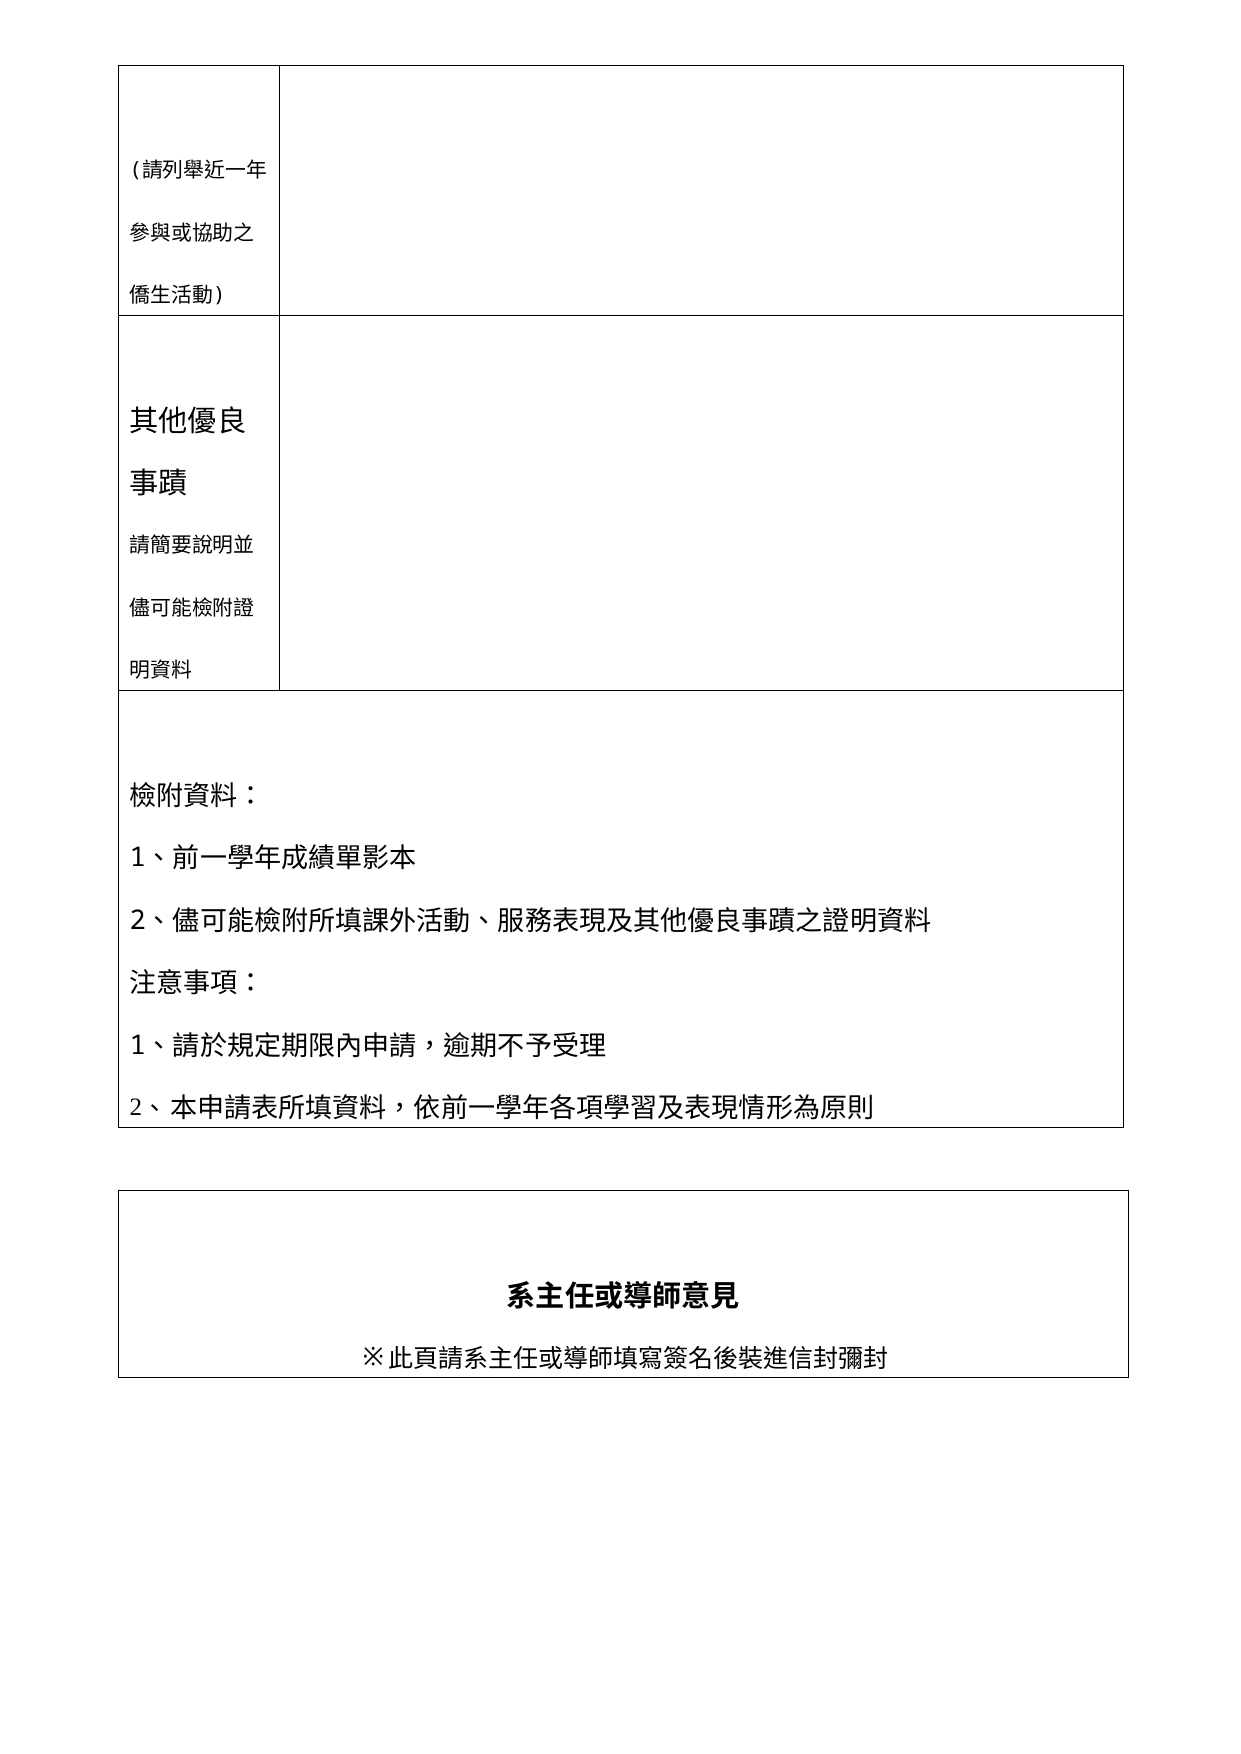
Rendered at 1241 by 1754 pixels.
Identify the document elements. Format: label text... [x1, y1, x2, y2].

table_cell (請列舉近一年參與或協助之僑生活動) [119, 66, 279, 314]
table_cell 其他優良事蹟 請簡要說明並儘可能檢附證明資料 [119, 316, 279, 689]
table_cell [280, 66, 1123, 314]
table_cell [280, 316, 1123, 689]
table_cell 檢附資料： 前一學年成績單影本 儘可能檢附所填課外活動、服務表現及其他優良事蹟之證明資料 注意事項： 請於規定期限內申請，逾期不予受理 本申請表所填資料，依前一學年各項學習及表現情形為原則 [119, 691, 1123, 1127]
table_header 系主任或導師意見 ※此頁請系主任或導師填寫簽名後裝進信封彌封 [119, 1191, 1128, 1377]
